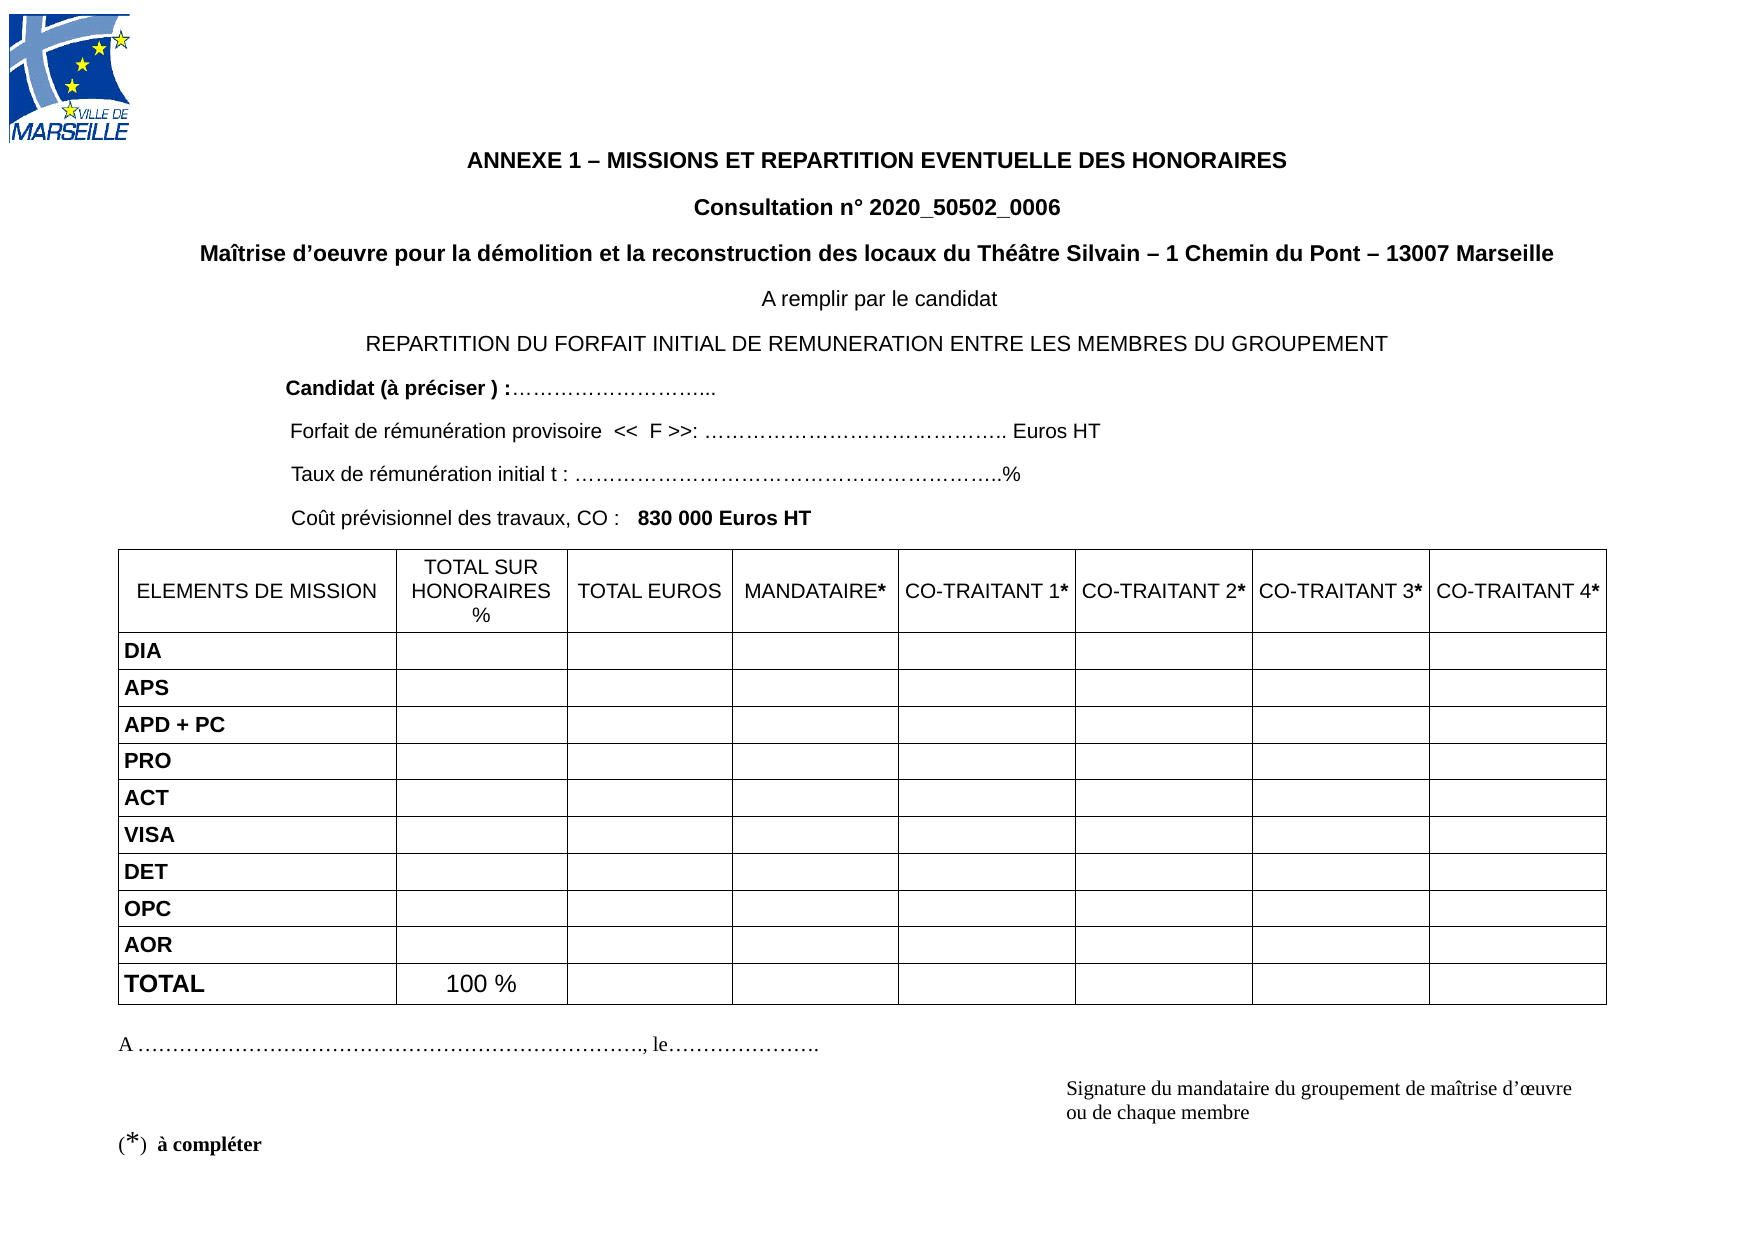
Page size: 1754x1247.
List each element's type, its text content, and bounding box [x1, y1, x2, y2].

table_cell [1430, 817, 1606, 853]
table_cell [733, 927, 898, 963]
table_cell [568, 891, 732, 926]
table_cell [1253, 817, 1429, 853]
table_cell OPC [119, 891, 396, 926]
table_cell VISA [119, 817, 396, 853]
table_cell ACT [119, 780, 396, 816]
text Coût prévisionnel des travaux, CO : 830 000 Euros HT [118, 506, 1636, 529]
text A remplir par le candidat [118, 286, 1636, 311]
table_cell [568, 744, 732, 779]
table_cell [1076, 964, 1252, 1003]
table_cell [397, 780, 567, 816]
table_cell [568, 670, 732, 706]
table_cell [733, 670, 898, 706]
table_cell [733, 964, 898, 1003]
table_cell [568, 964, 732, 1003]
table_cell [1430, 964, 1606, 1003]
table_cell [568, 927, 732, 963]
table_cell 100 % [397, 964, 567, 1003]
table_cell [568, 854, 732, 890]
table_header CO-TRAITANT 1* [899, 550, 1075, 632]
table_cell [1253, 927, 1429, 963]
table_cell [1253, 780, 1429, 816]
text ANNEXE 1 – MISSIONS ET REPARTITION EVENTUELLE DES HONORAIRES [118, 88, 1636, 174]
table_cell [899, 891, 1075, 926]
table_cell [397, 854, 567, 890]
text REPARTITION DU FORFAIT INITIAL DE REMUNERATION ENTRE LES MEMBRES DU GROUPEMENT [118, 331, 1636, 356]
table_cell [1430, 891, 1606, 926]
table_cell [1253, 964, 1429, 1003]
text Consultation n° 2020_50502_0006 [118, 194, 1636, 220]
table_cell [733, 817, 898, 853]
table_header CO-TRAITANT 4* [1430, 550, 1606, 632]
table_cell [899, 707, 1075, 743]
table_cell APS [119, 670, 396, 706]
table_cell [1430, 744, 1606, 779]
table_cell [899, 927, 1075, 963]
table_cell [733, 633, 898, 669]
table_cell [733, 744, 898, 779]
table_header CO-TRAITANT 3* [1253, 550, 1429, 632]
table_cell [397, 817, 567, 853]
table_cell [568, 633, 732, 669]
text Forfait de rémunération provisoire << F >>: …………………………………….. Euros HT [118, 419, 1636, 443]
text Signature du mandataire du groupement de maîtrise d’œuvre [118, 1076, 1636, 1100]
table_cell [1430, 854, 1606, 890]
table_cell DIA [119, 633, 396, 669]
table_cell [568, 707, 732, 743]
table_cell [1076, 780, 1252, 816]
table_cell [733, 891, 898, 926]
table_cell [568, 780, 732, 816]
table_header CO-TRAITANT 2* [1076, 550, 1252, 632]
table_cell [899, 670, 1075, 706]
table_header MANDATAIRE* [733, 550, 898, 632]
table_cell [1430, 633, 1606, 669]
table_cell PRO [119, 744, 396, 779]
table_cell [1076, 854, 1252, 890]
table_cell APD + PC [119, 707, 396, 743]
table_cell [899, 780, 1075, 816]
table_cell [1076, 891, 1252, 926]
table_cell [1253, 744, 1429, 779]
table_cell [899, 964, 1075, 1003]
table_cell AOR [119, 927, 396, 963]
table_header TOTAL EUROS [568, 550, 732, 632]
table_cell [1076, 817, 1252, 853]
table_cell [899, 633, 1075, 669]
table_cell [1253, 891, 1429, 926]
table_cell [568, 817, 732, 853]
table_cell DET [119, 854, 396, 890]
table_cell [1430, 707, 1606, 743]
table_cell [1253, 707, 1429, 743]
table_cell [1076, 633, 1252, 669]
table_cell [1076, 744, 1252, 779]
table_cell [899, 817, 1075, 853]
text ou de chaque membre [118, 1100, 1636, 1124]
table_cell [899, 744, 1075, 779]
text Candidat (à préciser ) :………………………... [118, 376, 1636, 399]
table_cell [899, 854, 1075, 890]
text Taux de rémunération initial t : ……………………………………………………..% [118, 462, 1636, 486]
text Maîtrise d’oeuvre pour la démolition et la reconstruction des locaux du Théâtre Silvain – 1 Chemin du Pont – 13007 Marseille [118, 240, 1636, 266]
table_cell [1076, 927, 1252, 963]
text (*) à compléter [118, 1124, 1636, 1157]
table_cell [1076, 670, 1252, 706]
table_cell [1253, 854, 1429, 890]
table_header ELEMENTS DE MISSION [119, 550, 396, 632]
table_cell [397, 707, 567, 743]
table_cell TOTAL [119, 964, 396, 1003]
table_cell [397, 670, 567, 706]
table_cell [1253, 670, 1429, 706]
table_cell [1430, 670, 1606, 706]
table_cell [1430, 927, 1606, 963]
table_cell [1430, 780, 1606, 816]
table_cell [1253, 633, 1429, 669]
table_header TOTAL SUR HONORAIRES % [397, 550, 567, 632]
table_cell [397, 891, 567, 926]
table_cell [733, 780, 898, 816]
text A ………………………………………………………………., le…………………. [118, 1032, 1636, 1056]
table_cell [733, 854, 898, 890]
table_cell [733, 707, 898, 743]
table_cell [1076, 707, 1252, 743]
table_cell [397, 744, 567, 779]
table_cell [397, 633, 567, 669]
table_cell [397, 927, 567, 963]
